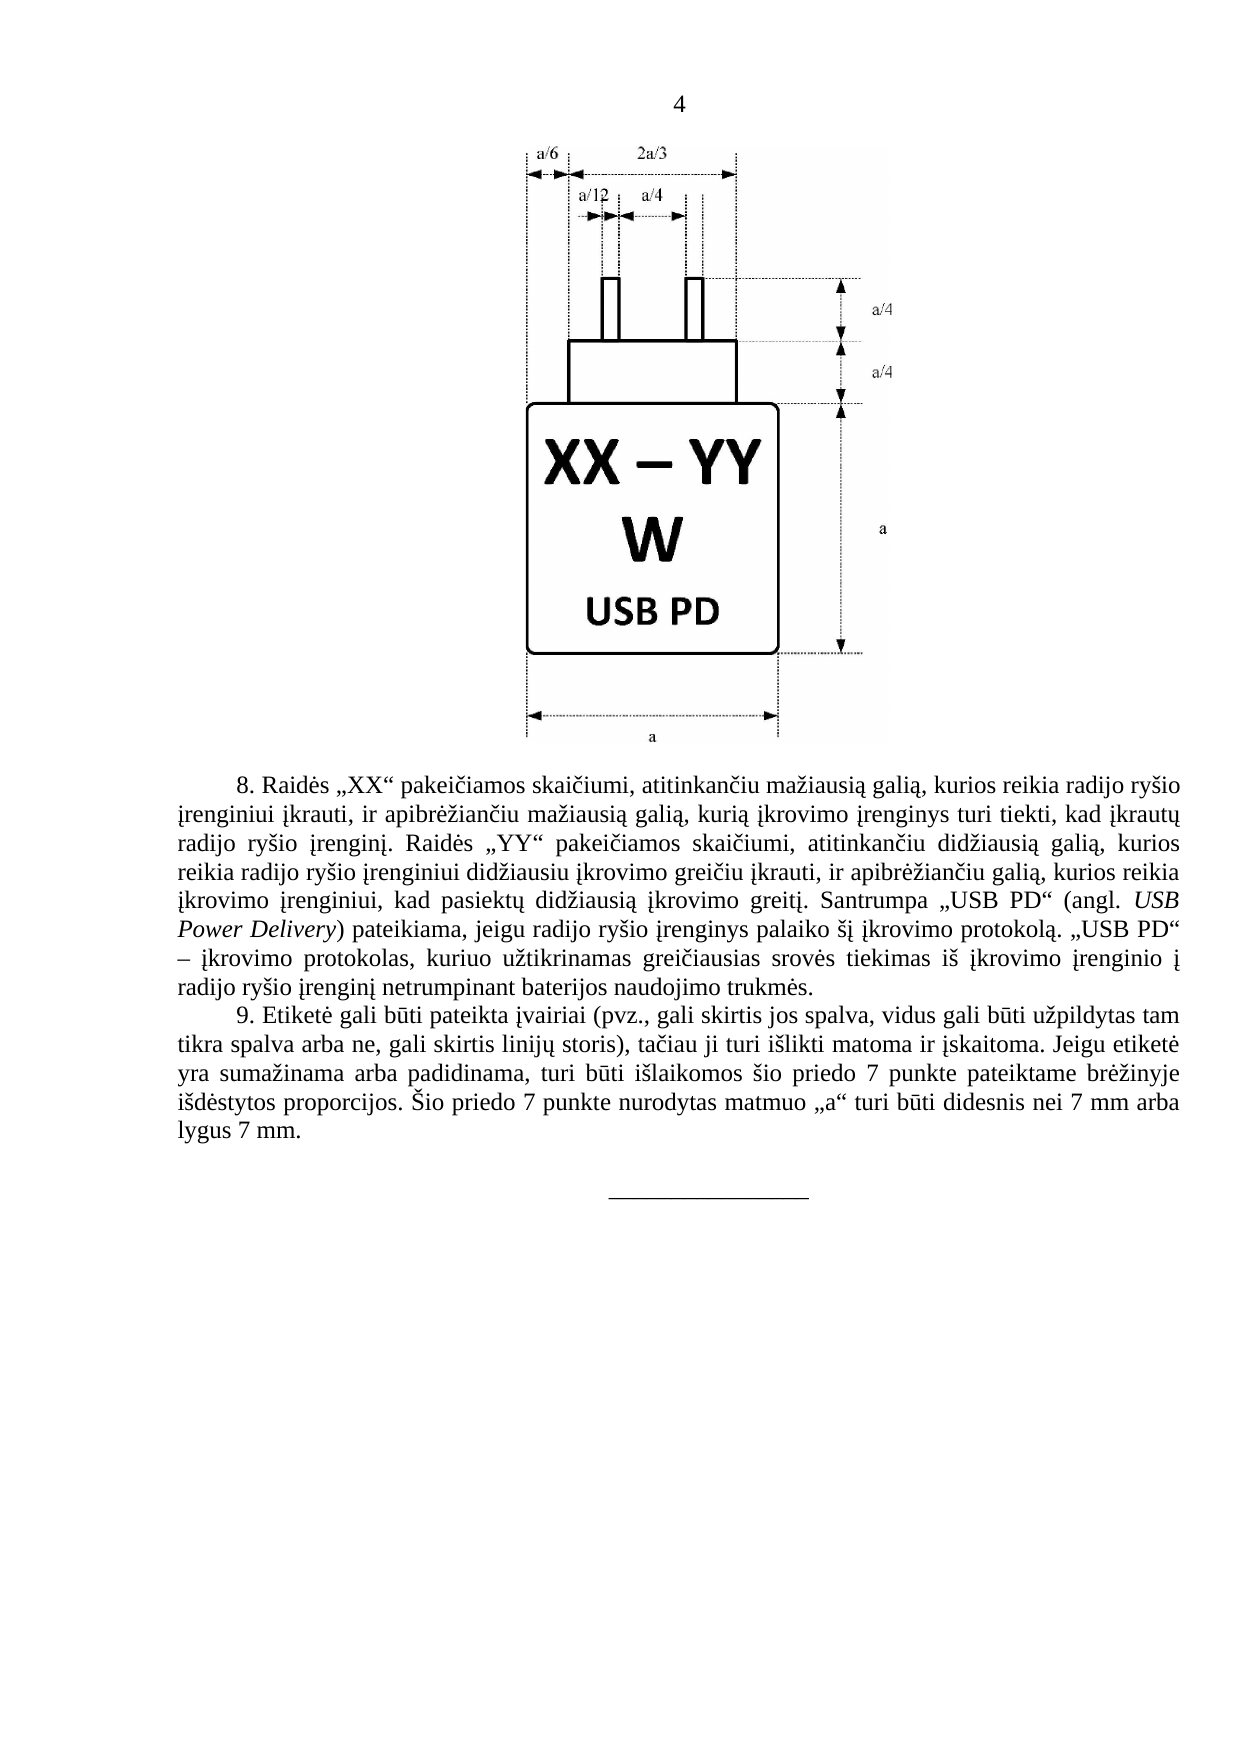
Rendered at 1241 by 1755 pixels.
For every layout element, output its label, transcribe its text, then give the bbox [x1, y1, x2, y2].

text 8. Raidės „XX“ pakeičiamos skaičiumi, atitinkančiu mažiausią galią, kurios reikia radijo ryšio įrenginiui įkrauti, ir apibrėžiančiu mažiausią galią, kurią įkrovimo įrenginys turi tiekti, kad įkrautų radijo ryšio įrenginį. Raidės „YY“ pakeičiamos skaičiumi, atitinkančiu didžiausią galią, kurios reikia radijo ryšio įrenginiui didžiausiu įkrovimo greičiu įkrauti, ir apibrėžiančiu galią, kurios reikia įkrovimo įrenginiui, kad pasiektų didžiausią įkrovimo greitį. Santrumpa „USB PD“ (angl. USB Power Delivery) pateikiama, jeigu radijo ryšio įrenginys palaiko šį įkrovimo protokolą. „USB PD“ – įkrovimo protokolas, kuriuo užtikrinamas greičiausias srovės tiekimas iš įkrovimo įrenginio į radijo ryšio įrenginį netrumpinant baterijos naudojimo trukmės. [177, 770, 1181, 1000]
text ________________ [177, 1173, 1181, 1202]
text 9. Etiketė gali būti pateikta įvairiai (pvz., gali skirtis jos spalva, vidus gali būti užpildytas tam tikra spalva arba ne, gali skirtis linijų storis), tačiau ji turi išlikti matoma ir įskaitoma. Jeigu etiketė yra sumažinama arba padidinama, turi būti išlaikomos šio priedo 7 punkte pateiktame brėžinyje išdėstytos proporcijos. Šio priedo 7 punkte nurodytas matmuo „a“ turi būti didesnis nei 7 mm arba lygus 7 mm. [177, 1000, 1181, 1144]
